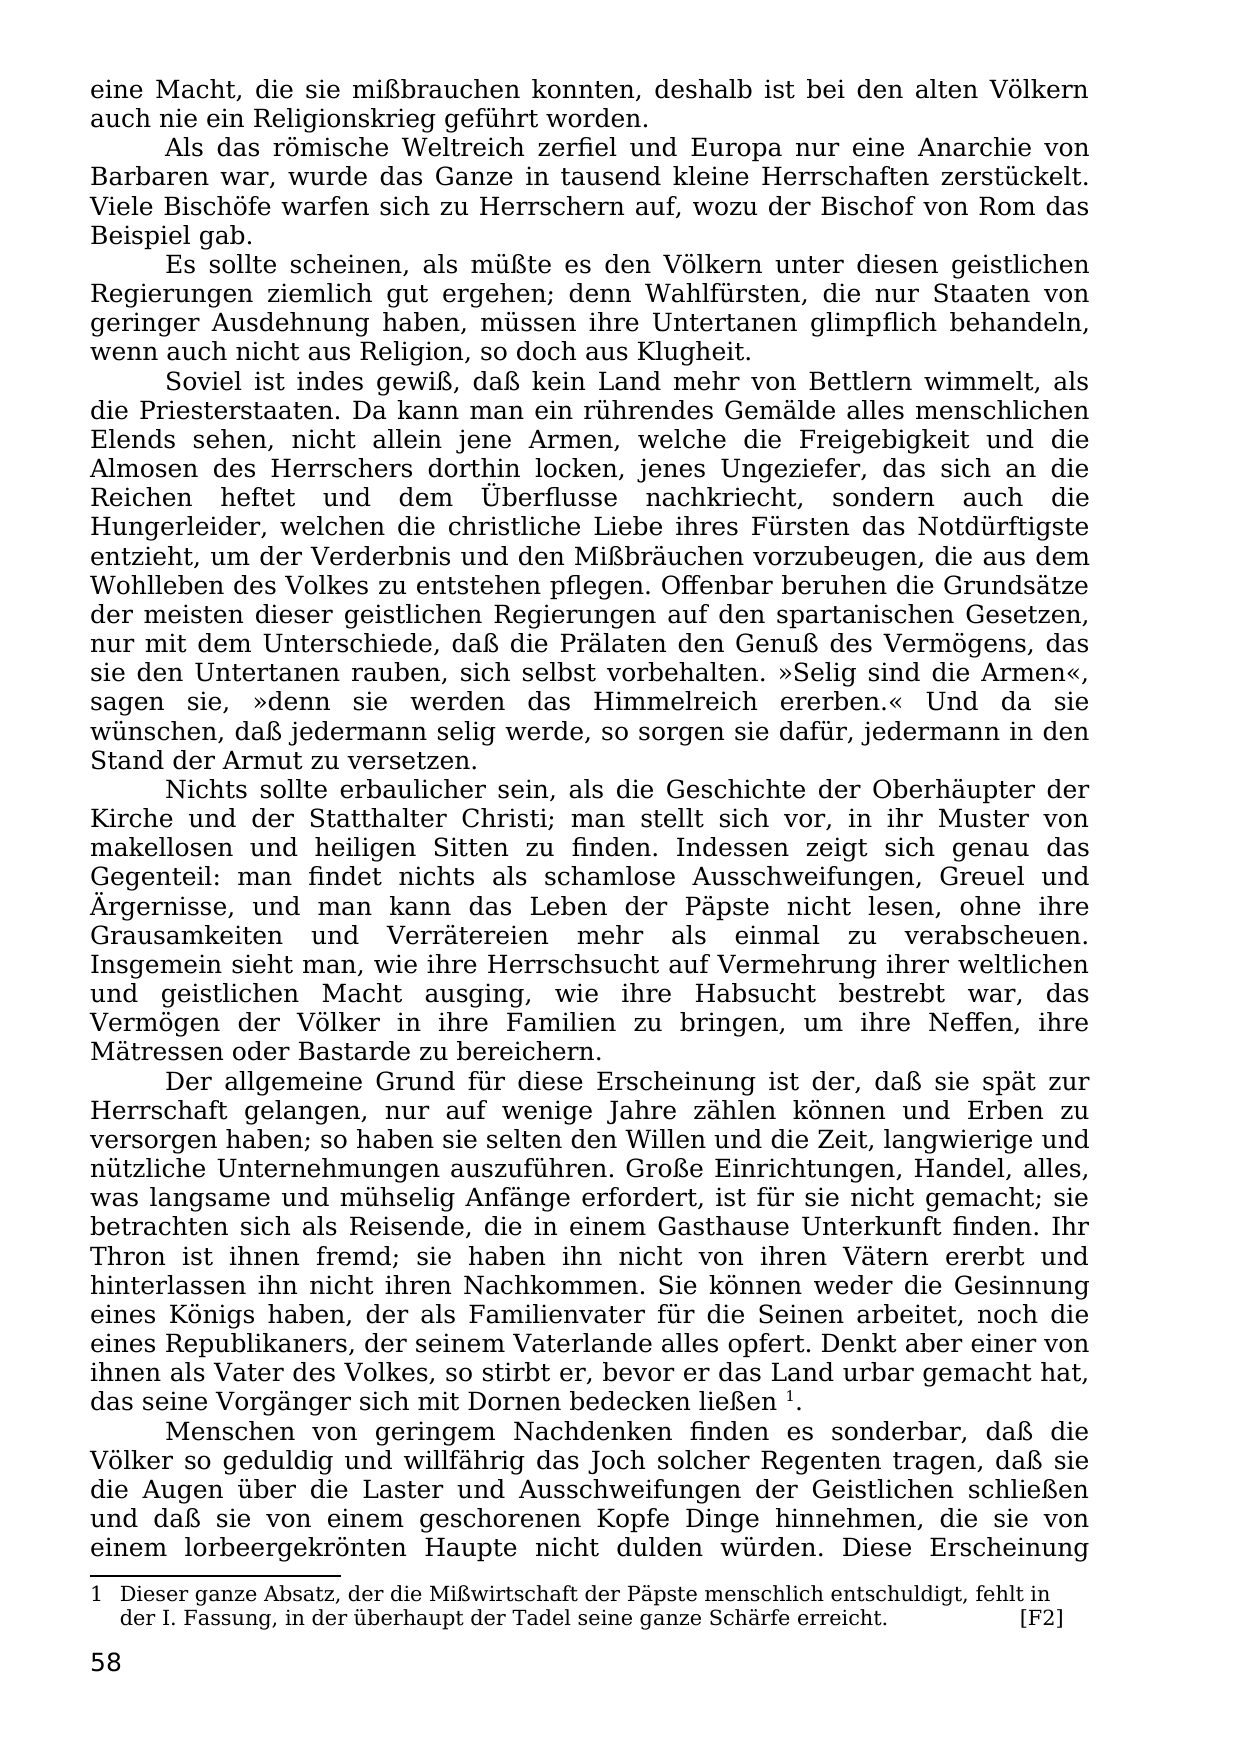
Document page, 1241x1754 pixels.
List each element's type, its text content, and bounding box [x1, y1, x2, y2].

text Soviel ist indes gewiß, daß kein Land mehr von Bettlern wimmelt, als die Priesterstaaten. Da kann man ein rührendes Gemälde alles menschlichen Elends sehen, nicht allein jene Armen, welche die Freigebigkeit und die Almosen des Herrschers dorthin locken, jenes Ungeziefer, das sich an die Reichen heftet und dem Überflusse nachkriecht, sondern auch die Hungerleider, welchen die christliche Liebe ihres Fürsten das Notdürftigste entzieht, um der Verderbnis und den Mißbräuchen vorzubeugen, die aus dem Wohlleben des Volkes zu entstehen pﬂegen. Offenbar beruhen die Grundsätze der meisten dieser geistlichen Regierungen auf den spartanischen Gesetzen, nur mit dem Unterschiede, daß die Prälaten den Genuß des Vermögens, das sie den Untertanen rauben, sich selbst vorbehalten. »Selig sind die Armen«, sagen sie, »denn sie werden das Himmelreich ererben.« Und da sie wünschen, daß jedermann selig werde, so sorgen sie dafür, jedermann in den Stand der Armut zu versetzen. [90, 367, 1091, 775]
text Nichts sollte erbaulicher sein, als die Geschichte der Oberhäupter der Kirche und der Statthalter Christi; man stellt sich vor, in ihr Muster von makellosen und heiligen Sitten zu ﬁnden. Indessen zeigt sich genau das Gegenteil: man findet nichts als schamlose Ausschweifungen, Greuel und Ärgernisse, und man kann das Leben der Päpste nicht lesen, ohne ihre Grausamkeiten und Verrätereien mehr als einmal zu verabscheuen. Insgemein sieht man, wie ihre Herrschsucht auf Vermehrung ihrer weltlichen und geistlichen Macht ausging, wie ihre Habsucht bestrebt war, das Vermögen der Völker in ihre Familien zu bringen, um ihre Neffen, ihre Mätressen oder Bastarde zu bereichern. [90, 775, 1091, 1067]
text Der allgemeine Grund für diese Erscheinung ist der, daß sie spät zur Herrschaft gelangen, nur auf wenige Jahre zählen können und Erben zu versorgen haben; so haben sie selten den Willen und die Zeit, langwierige und nützliche Unternehmungen auszuführen. Große Einrichtungen, Handel, alles, was langsame und mühselig Anfänge erfordert, ist für sie nicht gemacht; sie betrachten sich als Reisende, die in einem Gasthause Unterkunft finden. Ihr Thron ist ihnen fremd; sie haben ihn nicht von ihren Vätern ererbt und hinterlassen ihn nicht ihren Nachkommen. Sie können weder die Gesinnung eines Königs haben, der als Familienvater für die Seinen arbeitet, noch die eines Republikaners, der seinem Vaterlande alles opfert. Denkt aber einer von ihnen als Vater des Volkes, so stirbt er, bevor er das Land urbar gemacht hat, das seine Vorgänger sich mit Dornen bedecken ließen . [90, 1067, 1091, 1417]
text Dieser ganze Absatz, der die Mißwirtschaft der Päpste menschlich entschuldigt, fehlt in der I. Fassung, in der überhaupt der Tadel seine ganze Schärfe erreicht. [F2] [90, 1582, 1091, 1631]
text Es sollte scheinen, als müßte es den Völkern unter diesen geistlichen Regierungen ziemlich gut ergehen; denn Wahlfürsten, die nur Staaten von geringer Ausdehnung haben, müssen ihre Untertanen glimpflich behandeln, wenn auch nicht aus Religion, so doch aus Klugheit. [90, 250, 1091, 367]
text Menschen von geringem Nachdenken finden es sonderbar, daß die Völker so geduldig und willfährig das Joch solcher Regenten tragen, daß sie die Augen über die Laster und Ausschweifungen der Geistlichen schließen und daß sie von einem geschorenen Kopfe Dinge hinnehmen, die sie von einem lorbeergekrönten Haupte nicht dulden würden. Diese Erscheinung [90, 1417, 1091, 1562]
text eine Macht, die sie mißbrauchen konnten, deshalb ist bei den alten Völkern auch nie ein Religionskrieg geführt worden. [90, 75, 1091, 133]
text Als das römische Weltreich zerfiel und Europa nur eine Anarchie von Barbaren war, wurde das Ganze in tausend kleine Herrschaften zerstückelt. Viele Bischöfe warfen sich zu Herrschern auf, wozu der Bischof von Rom das Beispiel gab. [90, 133, 1091, 250]
